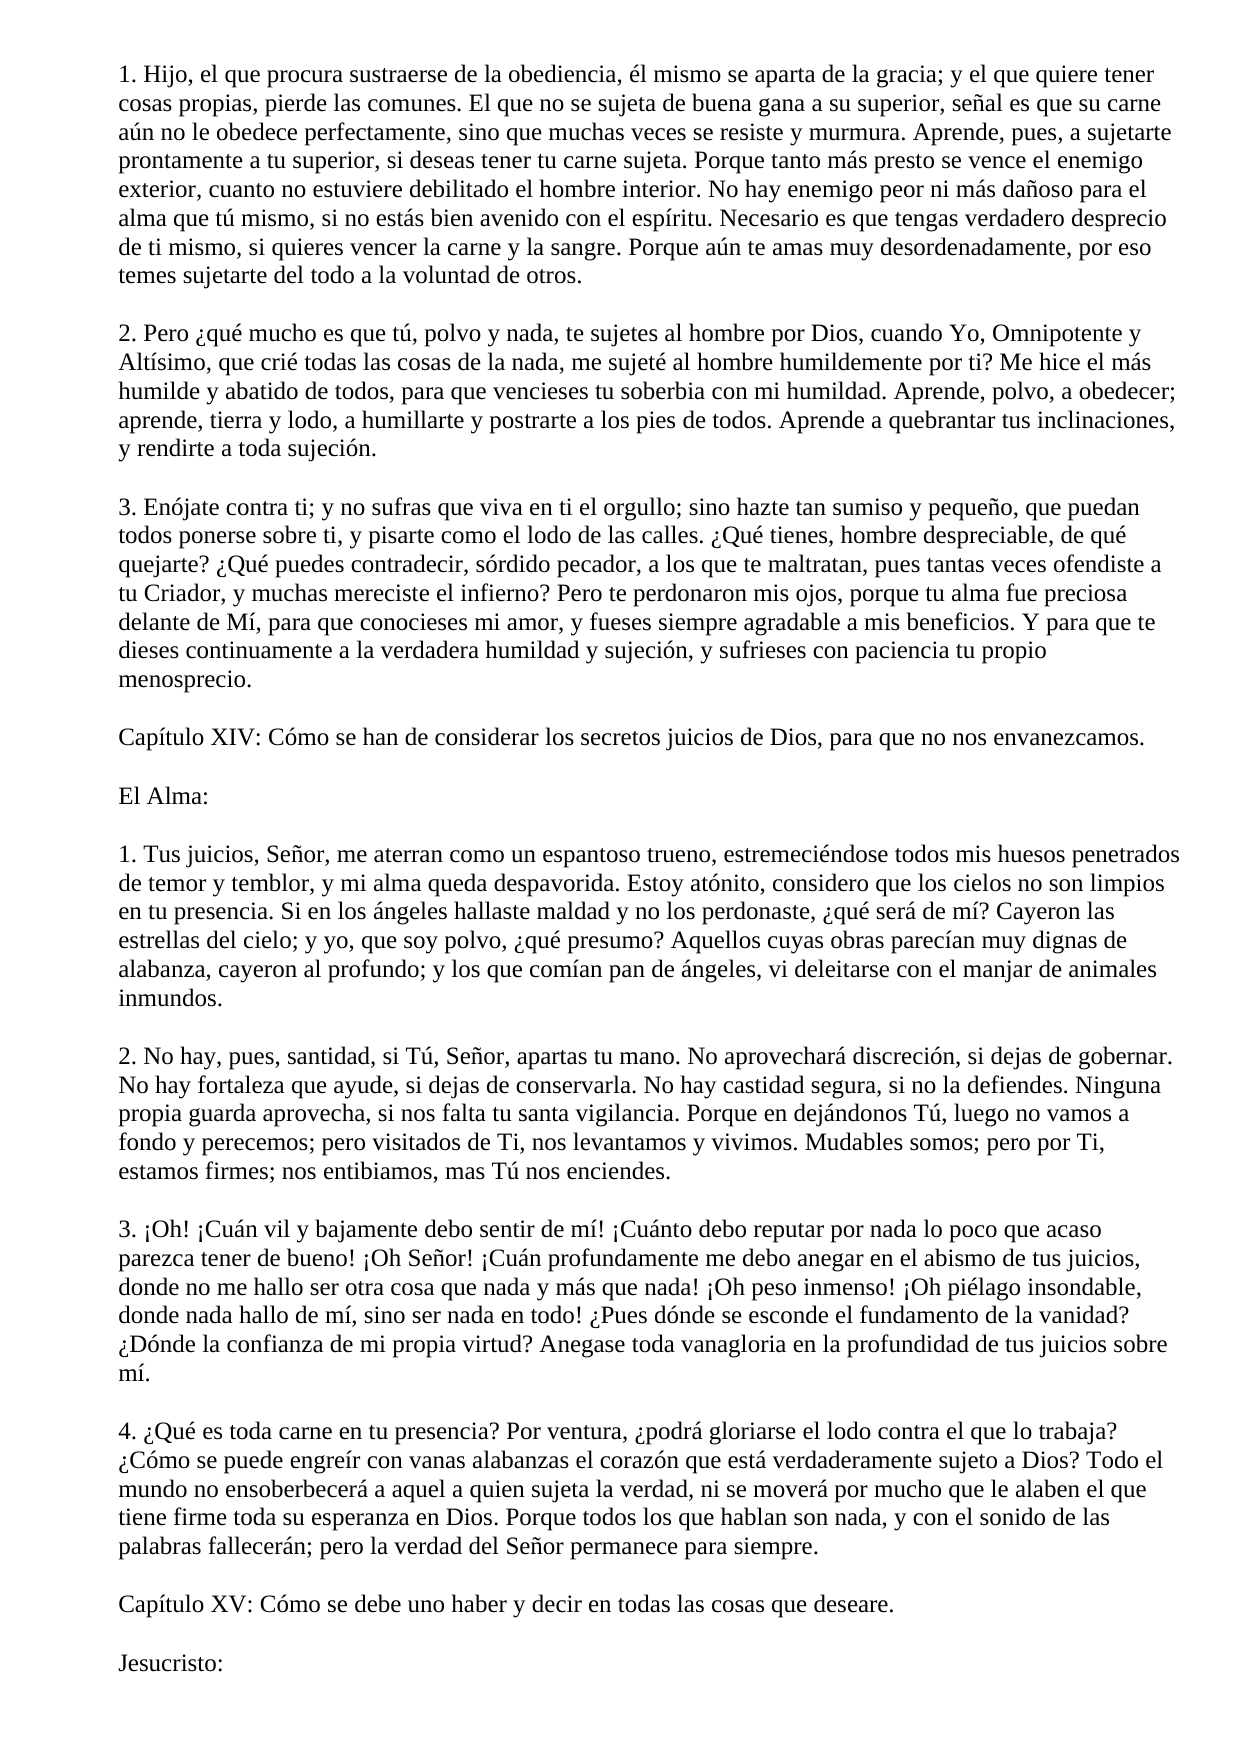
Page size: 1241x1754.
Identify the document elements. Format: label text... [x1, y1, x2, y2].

text Capítulo XV: Cómo se debe uno haber y decir en todas las cosas que deseare. [118, 1589, 1181, 1618]
text Capítulo XIV: Cómo se han de considerar los secretos juicios de Dios, para que no nos envanezcamos. [118, 722, 1181, 751]
text 4. ¿Qué es toda carne en tu presencia? Por ventura, ¿podrá gloriarse el lodo contra el que lo trabaja? ¿Cómo se puede engreír con vanas alabanzas el corazón que está verdaderamente sujeto a Dios? Todo el mundo no ensoberbecerá a aquel a quien sujeta la verdad, ni se moverá por mucho que le alaben el que tiene firme toda su esperanza en Dios. Porque todos los que hablan son nada, y con el sonido de las palabras fallecerán; pero la verdad del Señor permanece para siempre. [118, 1416, 1181, 1560]
text 2. Pero ¿qué mucho es que tú, polvo y nada, te sujetes al hombre por Dios, cuando Yo, Omnipotente y Altísimo, que crié todas las cosas de la nada, me sujeté al hombre humildemente por ti? Me hice el más humilde y abatido de todos, para que vencieses tu soberbia con mi humildad. Aprende, polvo, a obedecer; aprende, tierra y lodo, a humillarte y postrarte a los pies de todos. Aprende a quebrantar tus inclinaciones, y rendirte a toda sujeción. [118, 318, 1181, 462]
text 3. ¡Oh! ¡Cuán vil y bajamente debo sentir de mí! ¡Cuánto debo reputar por nada lo poco que acaso parezca tener de bueno! ¡Oh Señor! ¡Cuán profundamente me debo anegar en el abismo de tus juicios, donde no me hallo ser otra cosa que nada y más que nada! ¡Oh peso inmenso! ¡Oh piélago insondable, donde nada hallo de mí, sino ser nada en todo! ¿Pues dónde se esconde el fundamento de la vanidad? ¿Dónde la confianza de mi propia virtud? Anegase toda vanagloria en la profundidad de tus juicios sobre mí. [118, 1214, 1181, 1387]
text 2. No hay, pues, santidad, si Tú, Señor, apartas tu mano. No aprovechará discreción, si dejas de gobernar. No hay fortaleza que ayude, si dejas de conservarla. No hay castidad segura, si no la defiendes. Ninguna propia guarda aprovecha, si nos falta tu santa vigilancia. Porque en dejándonos Tú, luego no vamos a fondo y perecemos; pero visitados de Ti, nos levantamos y vivimos. Mudables somos; pero por Ti, estamos firmes; nos entibiamos, mas Tú nos enciendes. [118, 1041, 1181, 1185]
text 3. Enójate contra ti; y no sufras que viva en ti el orgullo; sino hazte tan sumiso y pequeño, que puedan todos ponerse sobre ti, y pisarte como el lodo de las calles. ¿Qué tienes, hombre despreciable, de qué quejarte? ¿Qué puedes contradecir, sórdido pecador, a los que te maltratan, pues tantas veces ofendiste a tu Criador, y muchas mereciste el infierno? Pero te perdonaron mis ojos, porque tu alma fue preciosa delante de Mí, para que conocieses mi amor, y fueses siempre agradable a mis beneficios. Y para que te dieses continuamente a la verdadera humildad y sujeción, y sufrieses con paciencia tu propio menosprecio. [118, 492, 1181, 693]
text 1. Tus juicios, Señor, me aterran como un espantoso trueno, estremeciéndose todos mis huesos penetrados de temor y temblor, y mi alma queda despavorida. Estoy atónito, considero que los cielos no son limpios en tu presencia. Si en los ángeles hallaste maldad y no los perdonaste, ¿qué será de mí? Cayeron las estrellas del cielo; y yo, que soy polvo, ¿qué presumo? Aquellos cuyas obras parecían muy dignas de alabanza, cayeron al profundo; y los que comían pan de ángeles, vi deleitarse con el manjar de animales inmundos. [118, 839, 1181, 1011]
text Jesucristo: [118, 1648, 1181, 1676]
text El Alma: [118, 781, 1181, 809]
text 1. Hijo, el que procura sustraerse de la obediencia, él mismo se aparta de la gracia; y el que quiere tener cosas propias, pierde las comunes. El que no se sujeta de buena gana a su superior, señal es que su carne aún no le obedece perfectamente, sino que muchas veces se resiste y murmura. Aprende, pues, a sujetarte prontamente a tu superior, si deseas tener tu carne sujeta. Porque tanto más presto se vence el enemigo exterior, cuanto no estuviere debilitado el hombre interior. No hay enemigo peor ni más dañoso para el alma que tú mismo, si no estás bien avenido con el espíritu. Necesario es que tengas verdadero desprecio de ti mismo, si quieres vencer la carne y la sangre. Porque aún te amas muy desordenadamente, por eso temes sujetarte del todo a la voluntad de otros. [118, 59, 1181, 289]
